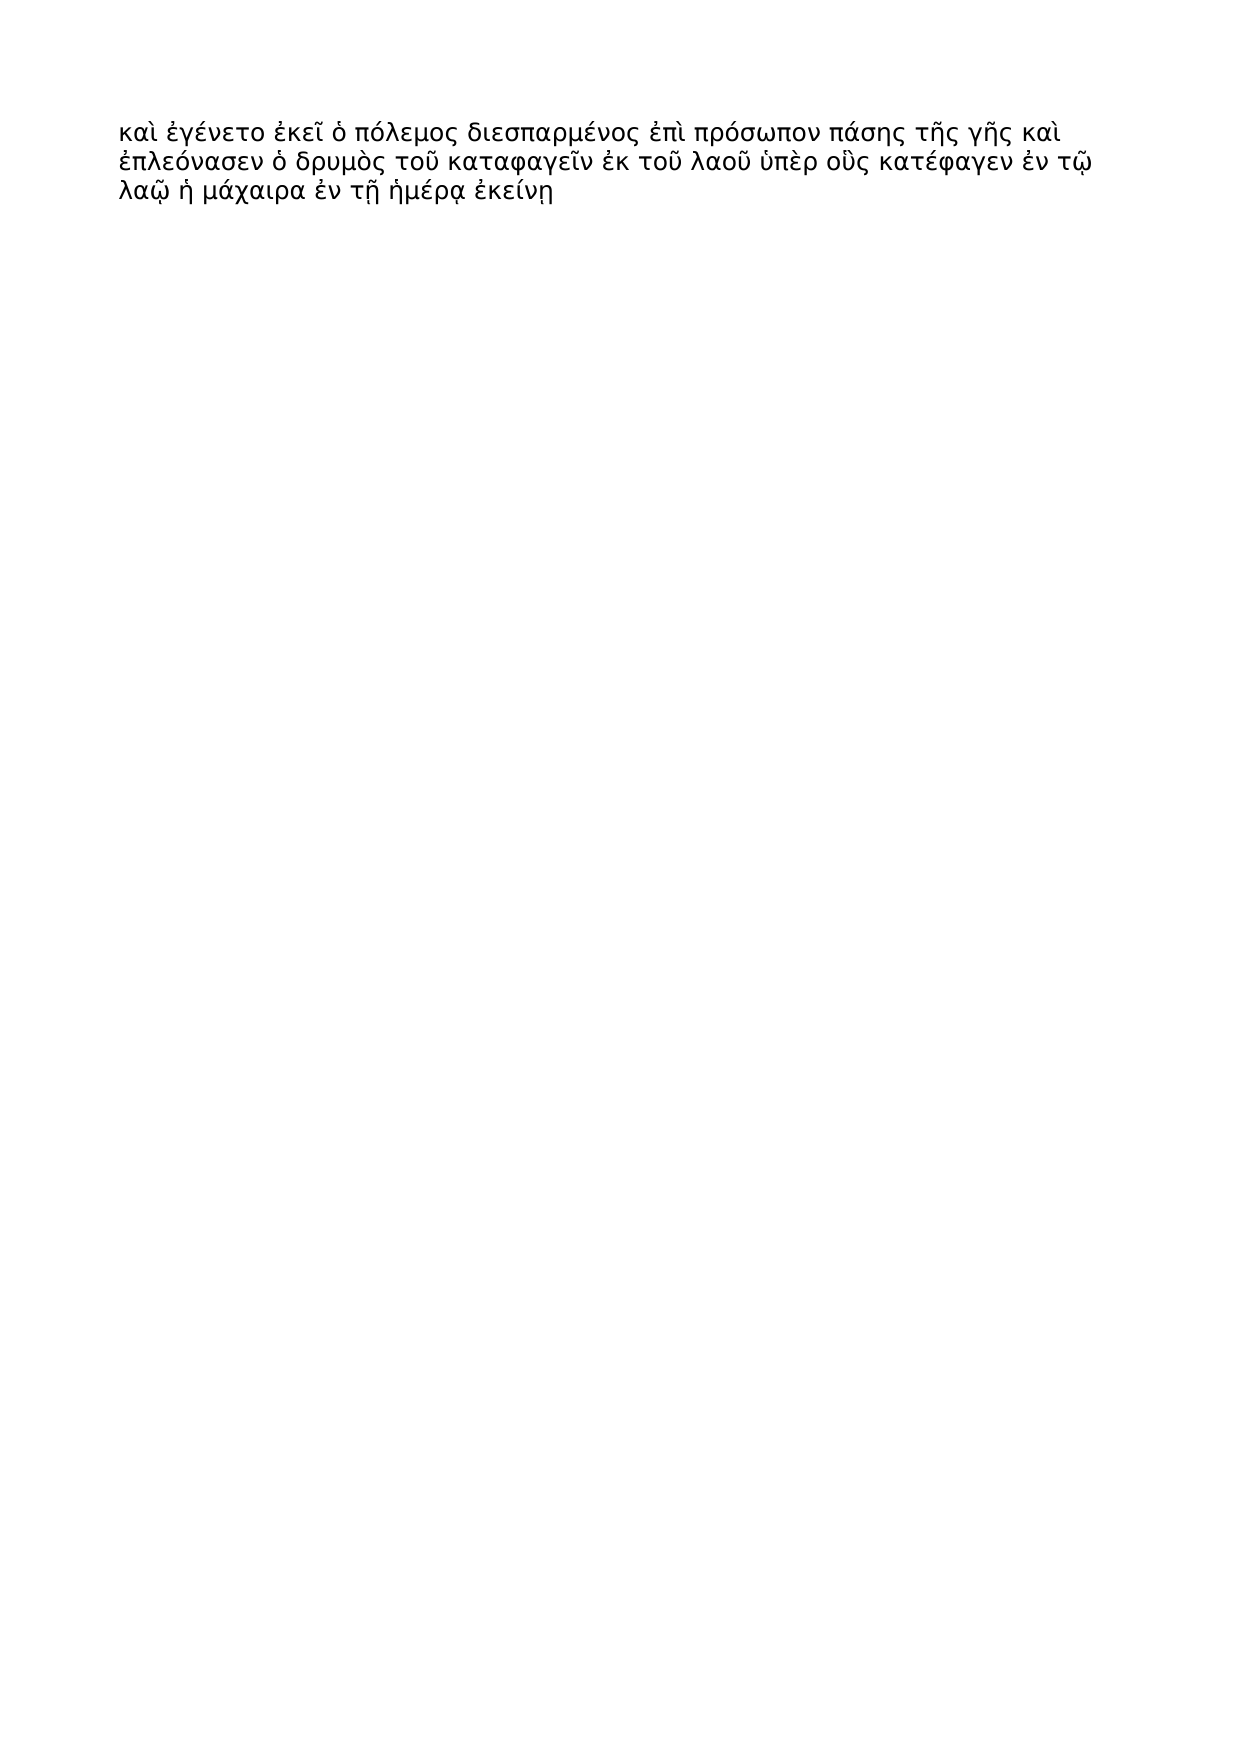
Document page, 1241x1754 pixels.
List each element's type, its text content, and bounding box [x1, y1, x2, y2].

text καὶ ἐγένετο ἐκεῖ ὁ πόλεμος διεσπαρμένος ἐπὶ πρόσωπον πάσης τῆς γῆς καὶ ἐπλεόνασεν ὁ δρυμὸς τοῦ καταφαγεῖν ἐκ τοῦ λαοῦ ὑπὲρ οὓς κατέφαγεν ἐν τῷ λαῷ ἡ μάχαιρα ἐν τῇ ἡμέρᾳ ἐκείνῃ [118, 118, 1122, 206]
